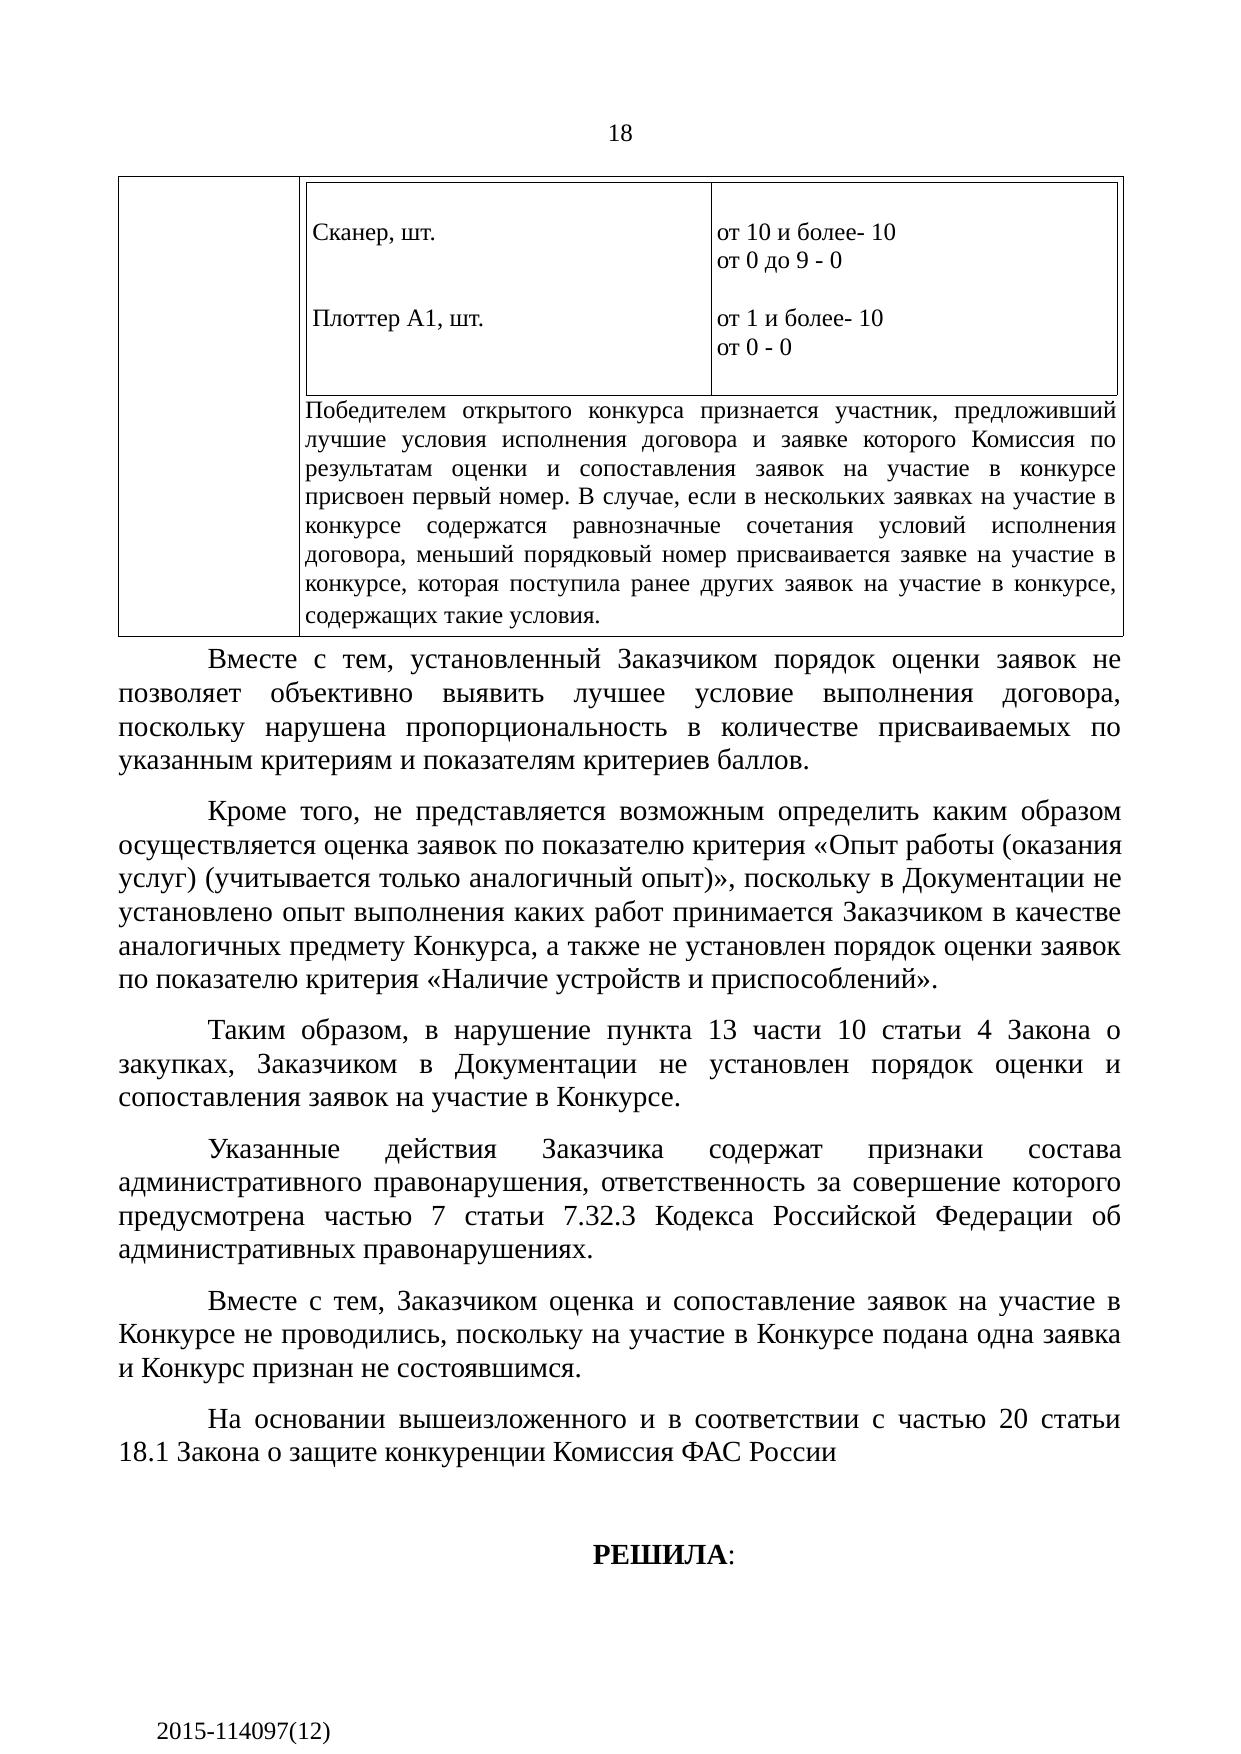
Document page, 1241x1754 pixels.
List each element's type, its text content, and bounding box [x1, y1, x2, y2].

text РЕШИЛА: [118, 1537, 1122, 1571]
text Вместе с тем, Заказчиком оценка и сопоставление заявок на участие в Конкурсе не проводились, поскольку на участие в Конкурсе подана одна заявка и Конкурс признан не состоявшимся. [118, 1283, 1122, 1383]
table_header [119, 177, 299, 636]
text Кроме того, не представляется возможным определить каким образом осуществляется оценка заявок по показателю критерия «Опыт работы (оказания услуг) (учитывается только аналогичный опыт)», поскольку в Документации не установлено опыт выполнения каких работ принимается Заказчиком в качестве аналогичных предмету Конкурса, а также не установлен порядок оценки заявок по показателю критерия «Наличие устройств и приспособлений». [118, 793, 1122, 995]
table_cell Сканер, шт. Плоттер А1, шт. [307, 183, 711, 395]
table_cell от 10 и более- 10 от 0 до 9 - 0 от 1 и более- 10 от 0 - 0 [712, 183, 1117, 395]
table_header Победителем открытого конкурса признается участник, предложивший лучшие условия исполнения договора и заявке которого Комиссия по результатам оценки и сопоставления заявок на участие в конкурсе присвоен первый номер. В случае, если в нескольких заявках на участие в конкурсе содержатся равнозначные сочетания условий исполнения договора, меньший порядковый номер присваивается заявке на участие в конкурсе, которая поступила ранее других заявок на участие в конкурсе, содержащих такие условия. [300, 177, 1123, 636]
text Указанные действия Заказчика содержат признаки состава административного правонарушения, ответственность за совершение которого предусмотрена частью 7 статьи 7.32.3 Кодекса Российской Федерации об административных правонарушениях. [118, 1131, 1122, 1265]
text Вместе с тем, установленный Заказчиком порядок оценки заявок не позволяет объективно выявить лучшее условие выполнения договора, поскольку нарушена пропорциональность в количестве присваиваемых по указанным критериям и показателям критериев баллов. [118, 642, 1122, 776]
text Таким образом, в нарушение пункта 13 части 10 статьи 4 Закона о закупках, Заказчиком в Документации не установлен порядок оценки и сопоставления заявок на участие в Конкурсе. [118, 1012, 1122, 1113]
text На основании вышеизложенного и в соответствии с частью 20 статьи 18.1 Закона о защите конкуренции Комиссия ФАС России [118, 1401, 1122, 1468]
